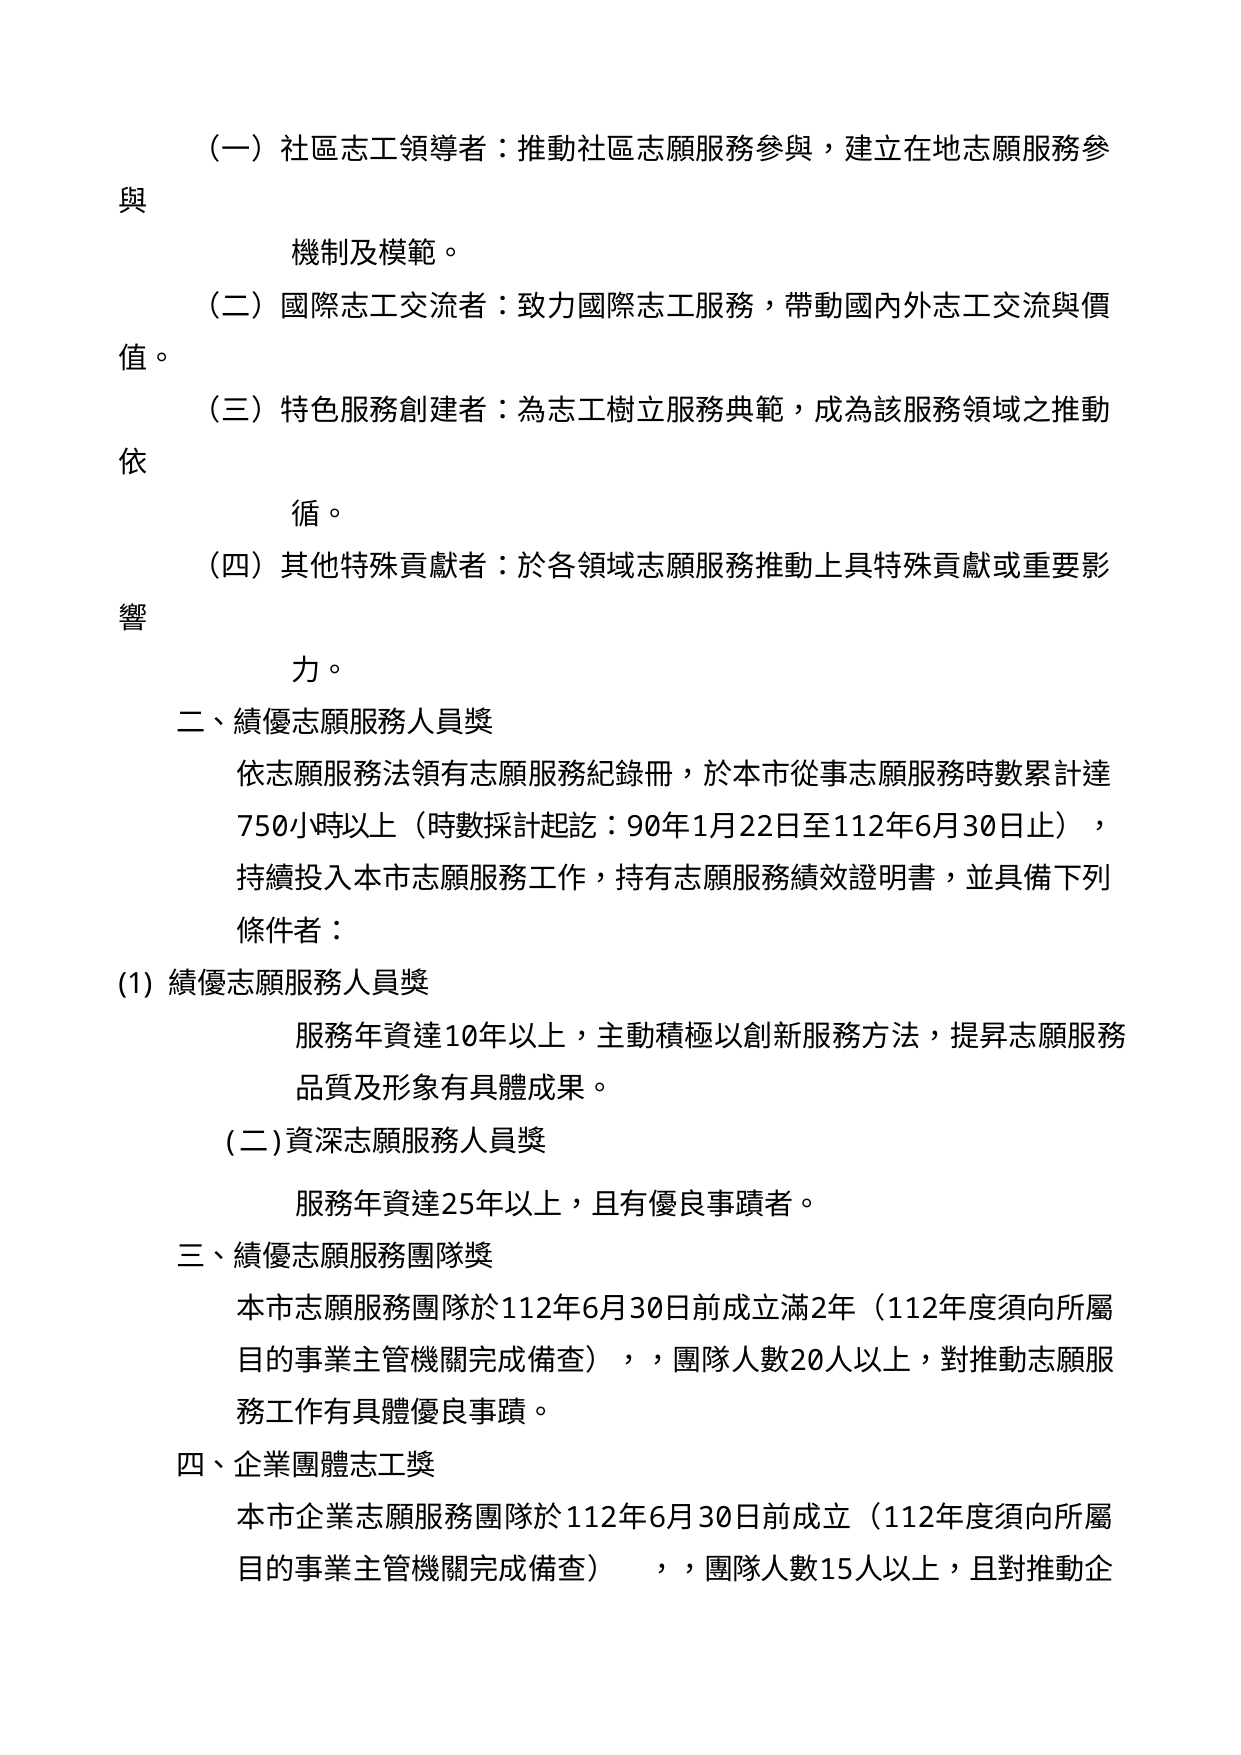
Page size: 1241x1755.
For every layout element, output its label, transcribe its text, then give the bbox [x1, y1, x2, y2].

text 服務年資達10年以上，主動積極以創新服務方法，提昇志願服務品質及形象有具體成果。 [295, 1005, 1129, 1109]
text 二、績優志願服務人員獎 [118, 691, 620, 743]
text (二)資深志願服務人員獎 [118, 1109, 723, 1162]
text 本市志願服務團隊於112年6月30日前成立滿2年（112年度須向所屬目的事業主管機關完成備查），，團隊人數20人以上，對推動志願服務工作有具體優良事蹟。 [236, 1277, 1114, 1433]
list 績優志願服務人員獎 [118, 952, 723, 1004]
text 本市企業志願服務團隊於112年6月30日前成立（112年度須向所屬目的事業主管機關完成備查） ，，團隊人數15人以上，且對推動企 [236, 1485, 1114, 1589]
text （二）國際志工交流者：致力國際志工服務，帶動國內外志工交流與價值。 [118, 274, 1114, 378]
text 循。 [118, 483, 1114, 535]
text 服務年資達25年以上，且有優良事蹟者。 [251, 1173, 848, 1225]
text （一）社區志工領導者：推動社區志願服務參與，建立在地志願服務參與 [118, 118, 1114, 222]
text （四）其他特殊貢獻者：於各領域志願服務推動上具特殊貢獻或重要影響 [118, 535, 1114, 639]
text （三）特色服務創建者：為志工樹立服務典範，成為該服務領域之推動依 [118, 378, 1114, 483]
text 三、績優志願服務團隊獎 [118, 1225, 620, 1277]
text 力。 [118, 639, 1114, 691]
text 依志願服務法領有志願服務紀錄冊，於本市從事志願服務時數累計達750小時以上（時數採計起訖：90年1月22日至112年6月30日止），持續投入本市志願服務工作，持有志願服務績效證明書，並具備下列條件者： [236, 743, 1114, 951]
text 四、企業團體志工獎 [118, 1433, 620, 1485]
text 機制及模範。 [118, 222, 1114, 274]
